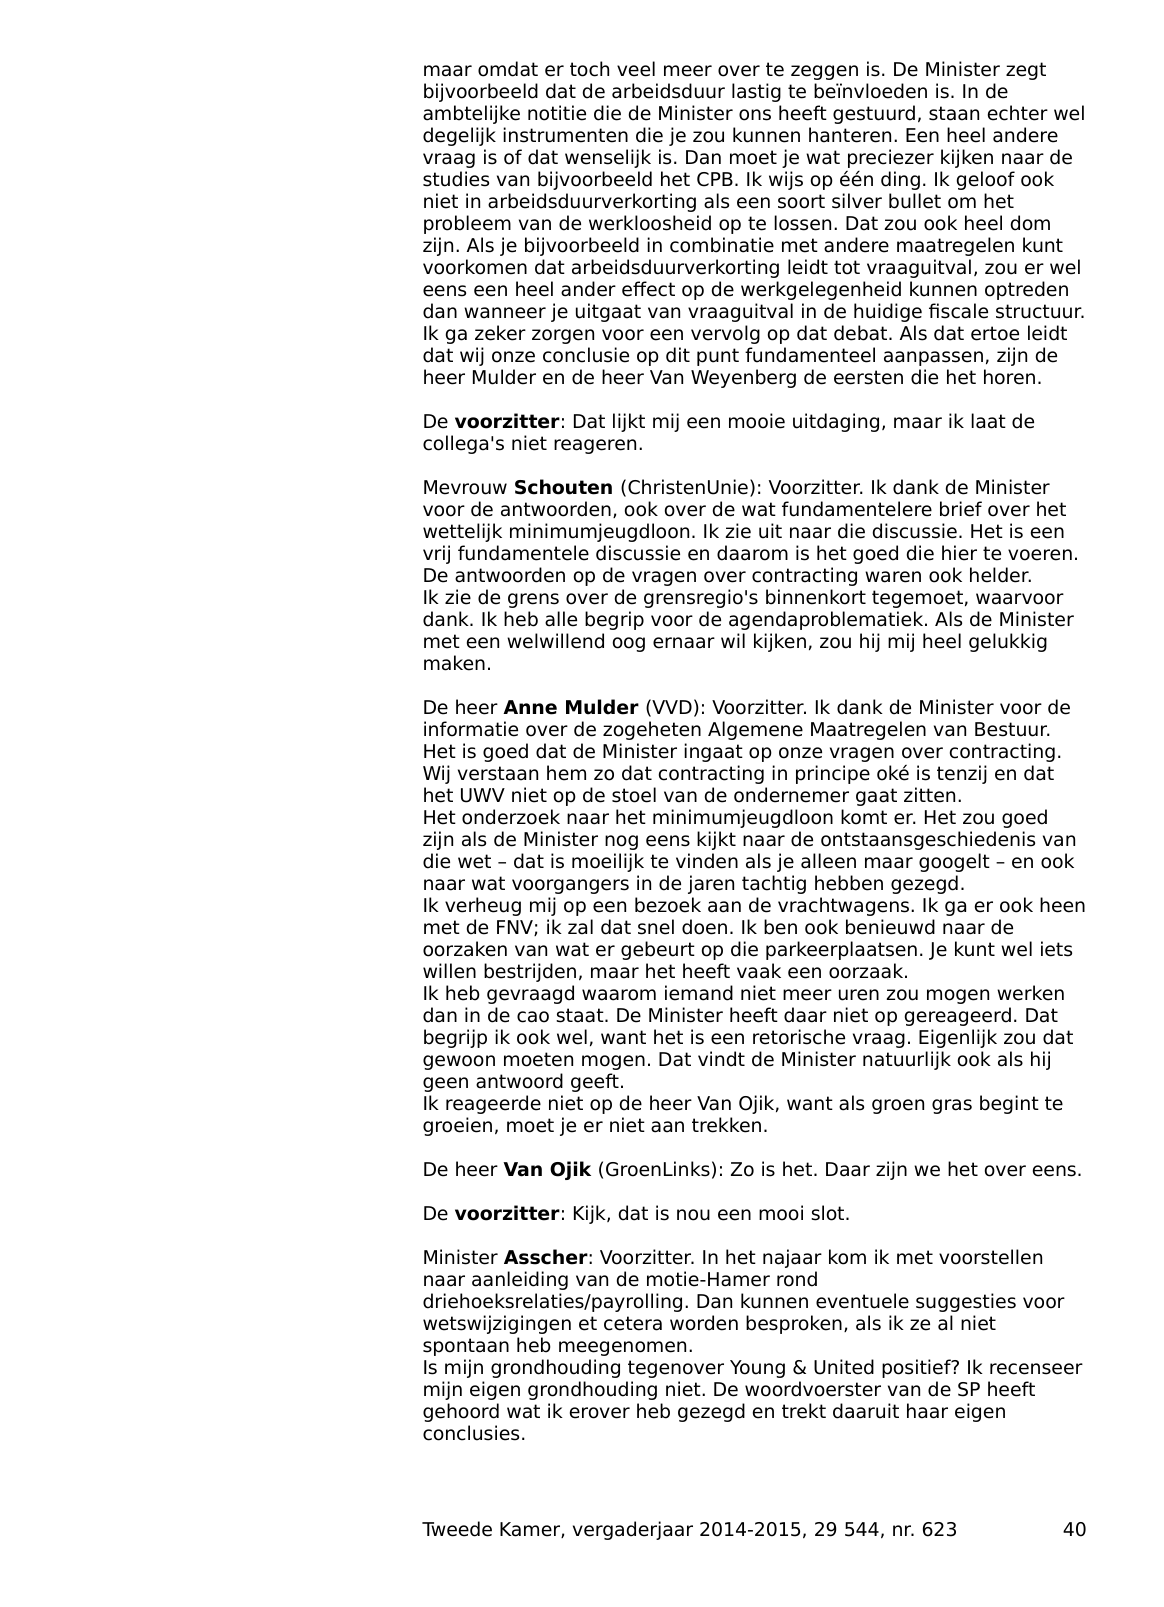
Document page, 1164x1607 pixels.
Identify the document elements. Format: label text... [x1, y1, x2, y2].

text De heer Anne Mulder (VVD): Voorzitter. Ik dank de Minister voor de informatie over de zogeheten Algemene Maatregelen van Bestuur. Het is goed dat de Minister ingaat op onze vragen over contracting. Wij verstaan hem zo dat contracting in principe oké is tenzij en dat het UWV niet op de stoel van de ondernemer gaat zitten. [422, 697, 1087, 807]
text Het onderzoek naar het minimumjeugdloon komt er. Het zou goed zijn als de Minister nog eens kijkt naar de ontstaansgeschiedenis van die wet – dat is moeilijk te vinden als je alleen maar googelt – en ook naar wat voorgangers in de jaren tachtig hebben gezegd. [422, 807, 1087, 895]
text Ik heb gevraagd waarom iemand niet meer uren zou mogen werken dan in de cao staat. De Minister heeft daar niet op gereageerd. Dat begrijp ik ook wel, want het is een retorische vraag. Eigenlijk zou dat gewoon moeten mogen. Dat vindt de Minister natuurlijk ook als hij geen antwoord geeft. [422, 983, 1087, 1093]
text Ik verheug mij op een bezoek aan de vrachtwagens. Ik ga er ook heen met de FNV; ik zal dat snel doen. Ik ben ook benieuwd naar de oorzaken van wat er gebeurt op die parkeerplaatsen. Je kunt wel iets willen bestrijden, maar het heeft vaak een oorzaak. [422, 895, 1087, 983]
text maar omdat er toch veel meer over te zeggen is. De Minister zegt bijvoorbeeld dat de arbeidsduur lastig te beïnvloeden is. In de ambtelijke notitie die de Minister ons heeft gestuurd, staan echter wel degelijk instrumenten die je zou kunnen hanteren. Een heel andere vraag is of dat wenselijk is. Dan moet je wat preciezer kijken naar de studies van bijvoorbeeld het CPB. Ik wijs op één ding. Ik geloof ook niet in arbeidsduurverkorting als een soort silver bullet om het probleem van de werkloosheid op te lossen. Dat zou ook heel dom zijn. Als je bijvoorbeeld in combinatie met andere maatregelen kunt voorkomen dat arbeidsduurverkorting leidt tot vraaguitval, zou er wel eens een heel ander effect op de werkgelegenheid kunnen optreden dan wanneer je uitgaat van vraaguitval in de huidige fiscale structuur. Ik ga zeker zorgen voor een vervolg op dat debat. Als dat ertoe leidt dat wij onze conclusie op dit punt fundamenteel aanpassen, zijn de heer Mulder en de heer Van Weyenberg de eersten die het horen. [422, 59, 1087, 389]
text Mevrouw Schouten (ChristenUnie): Voorzitter. Ik dank de Minister voor de antwoorden, ook over de wat fundamentelere brief over het wettelijk minimumjeugdloon. Ik zie uit naar die discussie. Het is een vrij fundamentele discussie en daarom is het goed die hier te voeren. De antwoorden op de vragen over contracting waren ook helder. [422, 477, 1087, 587]
text Ik zie de grens over de grensregio's binnenkort tegemoet, waarvoor dank. Ik heb alle begrip voor de agendaproblematiek. Als de Minister met een welwillend oog ernaar wil kijken, zou hij mij heel gelukkig maken. [422, 587, 1087, 675]
text Minister Asscher: Voorzitter. In het najaar kom ik met voorstellen naar aanleiding van de motie-Hamer rond driehoeksrelaties/payrolling. Dan kunnen eventuele suggesties voor wetswijzigingen et cetera worden besproken, als ik ze al niet spontaan heb meegenomen. [422, 1247, 1087, 1357]
text Ik reageerde niet op de heer Van Ojik, want als groen gras begint te groeien, moet je er niet aan trekken. [422, 1093, 1087, 1137]
text De voorzitter: Dat lijkt mij een mooie uitdaging, maar ik laat de collega's niet reageren. [422, 411, 1087, 455]
text De heer Van Ojik (GroenLinks): Zo is het. Daar zijn we het over eens. [422, 1159, 1087, 1181]
text De voorzitter: Kijk, dat is nou een mooi slot. [422, 1203, 1087, 1225]
text Is mijn grondhouding tegenover Young & United positief? Ik recenseer mijn eigen grondhouding niet. De woordvoerster van de SP heeft gehoord wat ik erover heb gezegd en trekt daaruit haar eigen conclusies. [422, 1357, 1087, 1445]
